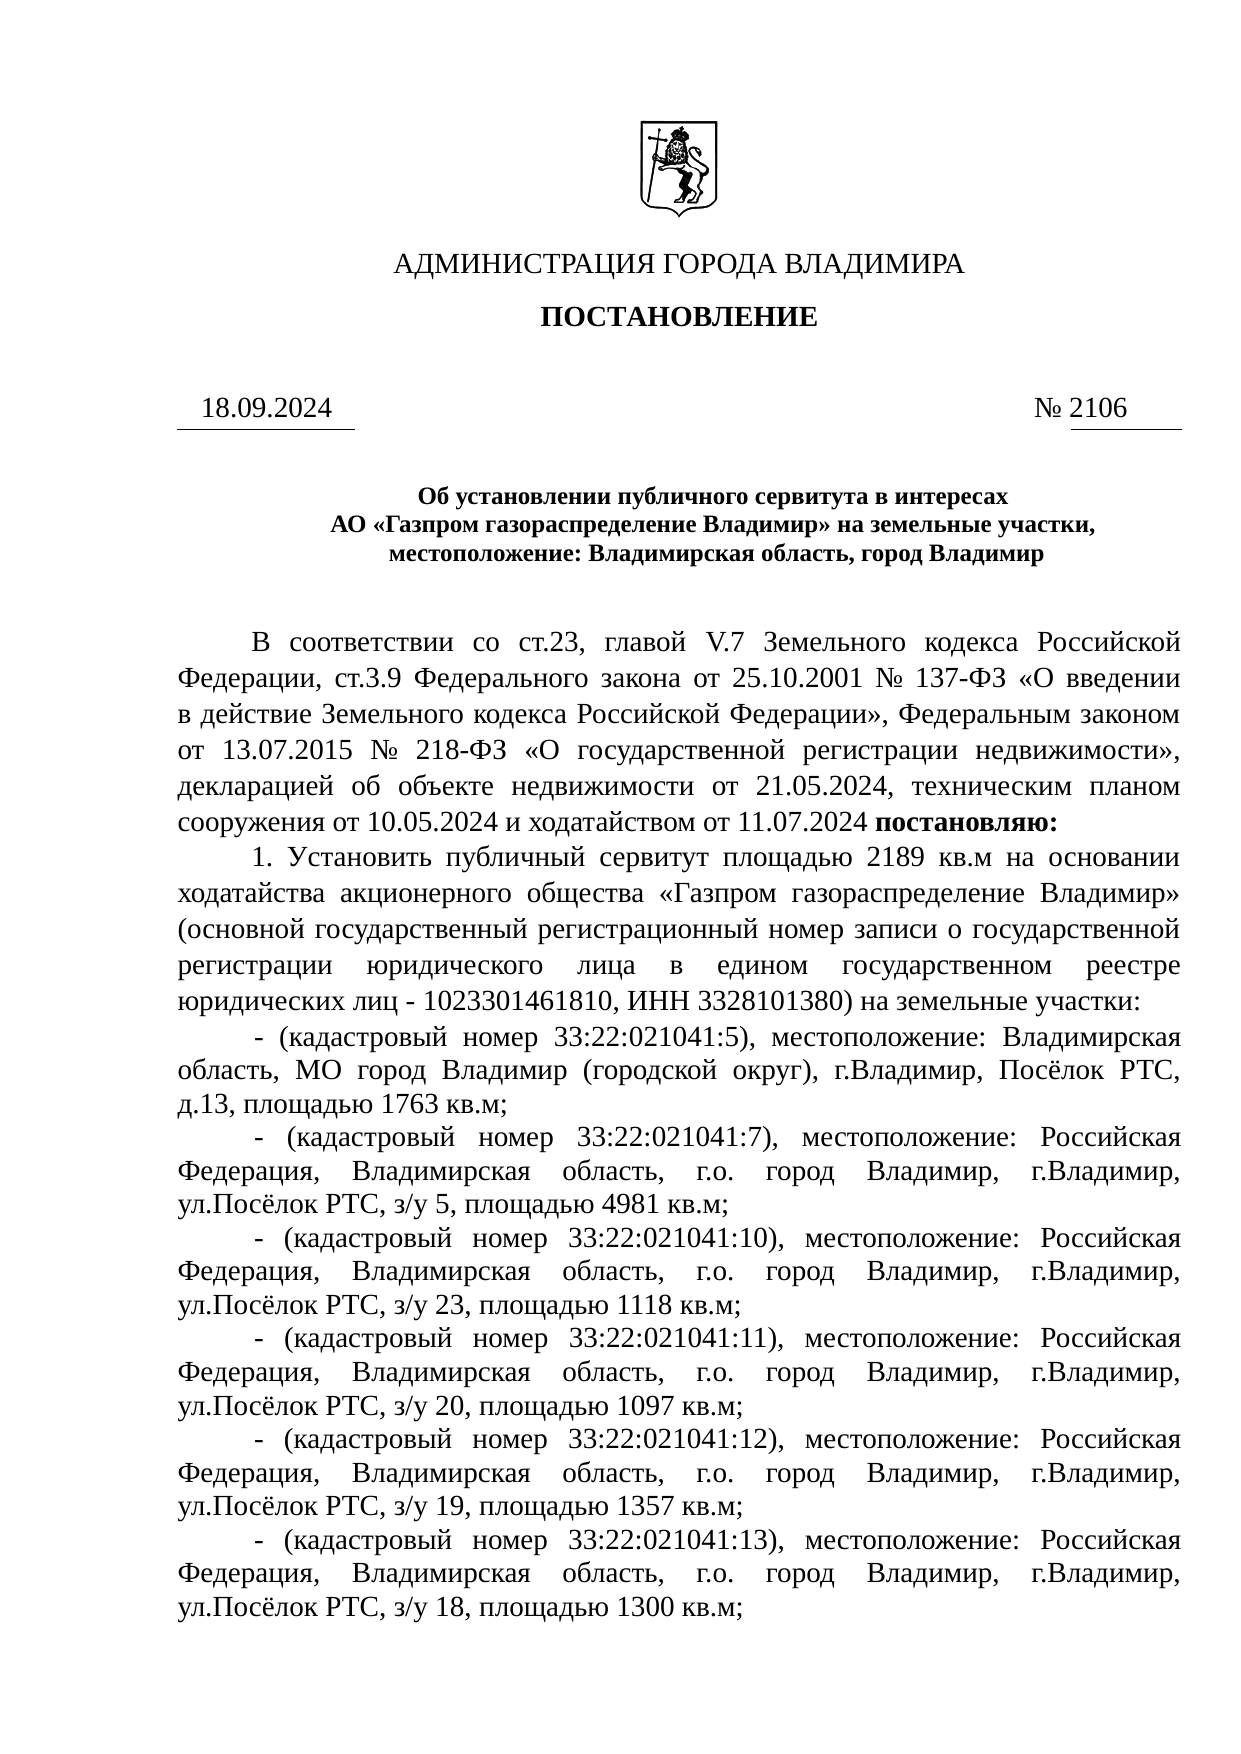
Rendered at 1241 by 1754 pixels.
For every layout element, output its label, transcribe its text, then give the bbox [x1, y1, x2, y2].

picture [638, 118, 720, 218]
text - (кадастровый номер 33:22:021041:11), местоположение: Российская Федерация, Владимирская область, г.о. город Владимир, г.Владимир, ул.Посёлок РТС, з/у 20, площадью 1097 кв.м; [177, 1321, 1181, 1421]
table_header [355, 390, 1034, 423]
text - (кадастровый номер 33:22:021041:13), местоположение: Российская Федерация, Владимирская область, г.о. город Владимир, г.Владимир, ул.Посёлок РТС, з/у 18, площадью 1300 кв.м; [177, 1522, 1181, 1622]
text ПОСТАНОВЛЕНИЕ [177, 299, 1181, 332]
text - (кадастровый номер 33:22:021041:12), местоположение: Российская Федерация, Владимирская область, г.о. город Владимир, г.Владимир, ул.Посёлок РТС, з/у 19, площадью 1357 кв.м; [177, 1421, 1181, 1522]
text АО «Газпром газораспределение Владимир» на земельные участки, местоположение: Владимирская область, город Владимир [177, 509, 1181, 567]
text - (кадастровый номер 33:22:021041:5), местоположение: Владимирская область, МО город Владимир (городской округ), г.Владимир, Посёлок РТС, д.13, площадью 1763 кв.м; [177, 1019, 1181, 1119]
text 1. Установить публичный сервитут площадью 2189 кв.м на основании ходатайства акционерного общества «Газпром газораспределение Владимир» (основной государственный регистрационный номер записи о государственной регистрации юридического лица в едином государственном реестре юридических лиц - 1023301461810, ИНН 3328101380) на земельные участки: [177, 839, 1181, 1016]
text - (кадастровый номер 33:22:021041:10), местоположение: Российская Федерация, Владимирская область, г.о. город Владимир, г.Владимир, ул.Посёлок РТС, з/у 23, площадью 1118 кв.м; [177, 1220, 1181, 1321]
text АДМИНИСТРАЦИЯ ГОРОДА ВЛАДИМИРА [177, 246, 1181, 279]
text Об установлении публичного сервитута в интересах [177, 481, 1181, 509]
text - (кадастровый номер 33:22:021041:7), местоположение: Российская Федерация, Владимирская область, г.о. город Владимир, г.Владимир, ул.Посёлок РТС, з/у 5, площадью 4981 кв.м; [177, 1119, 1181, 1220]
table_header № 2106 [1034, 390, 1182, 423]
table_header 18.09.2024 [178, 390, 355, 423]
text В соответствии со ст.23, главой V.7 Земельного кодекса Российской Федерации, ст.3.9 Федерального закона от 25.10.2001 № 137-ФЗ «О введении в действие Земельного кодекса Российской Федерации», Федеральным законом от 13.07.2015 № 218-ФЗ «О государственной регистрации недвижимости», декларацией об объекте недвижимости от 21.05.2024, техническим планом сооружения от 10.05.2024 и ходатайством от 11.07.2024 постановляю: [177, 624, 1181, 837]
